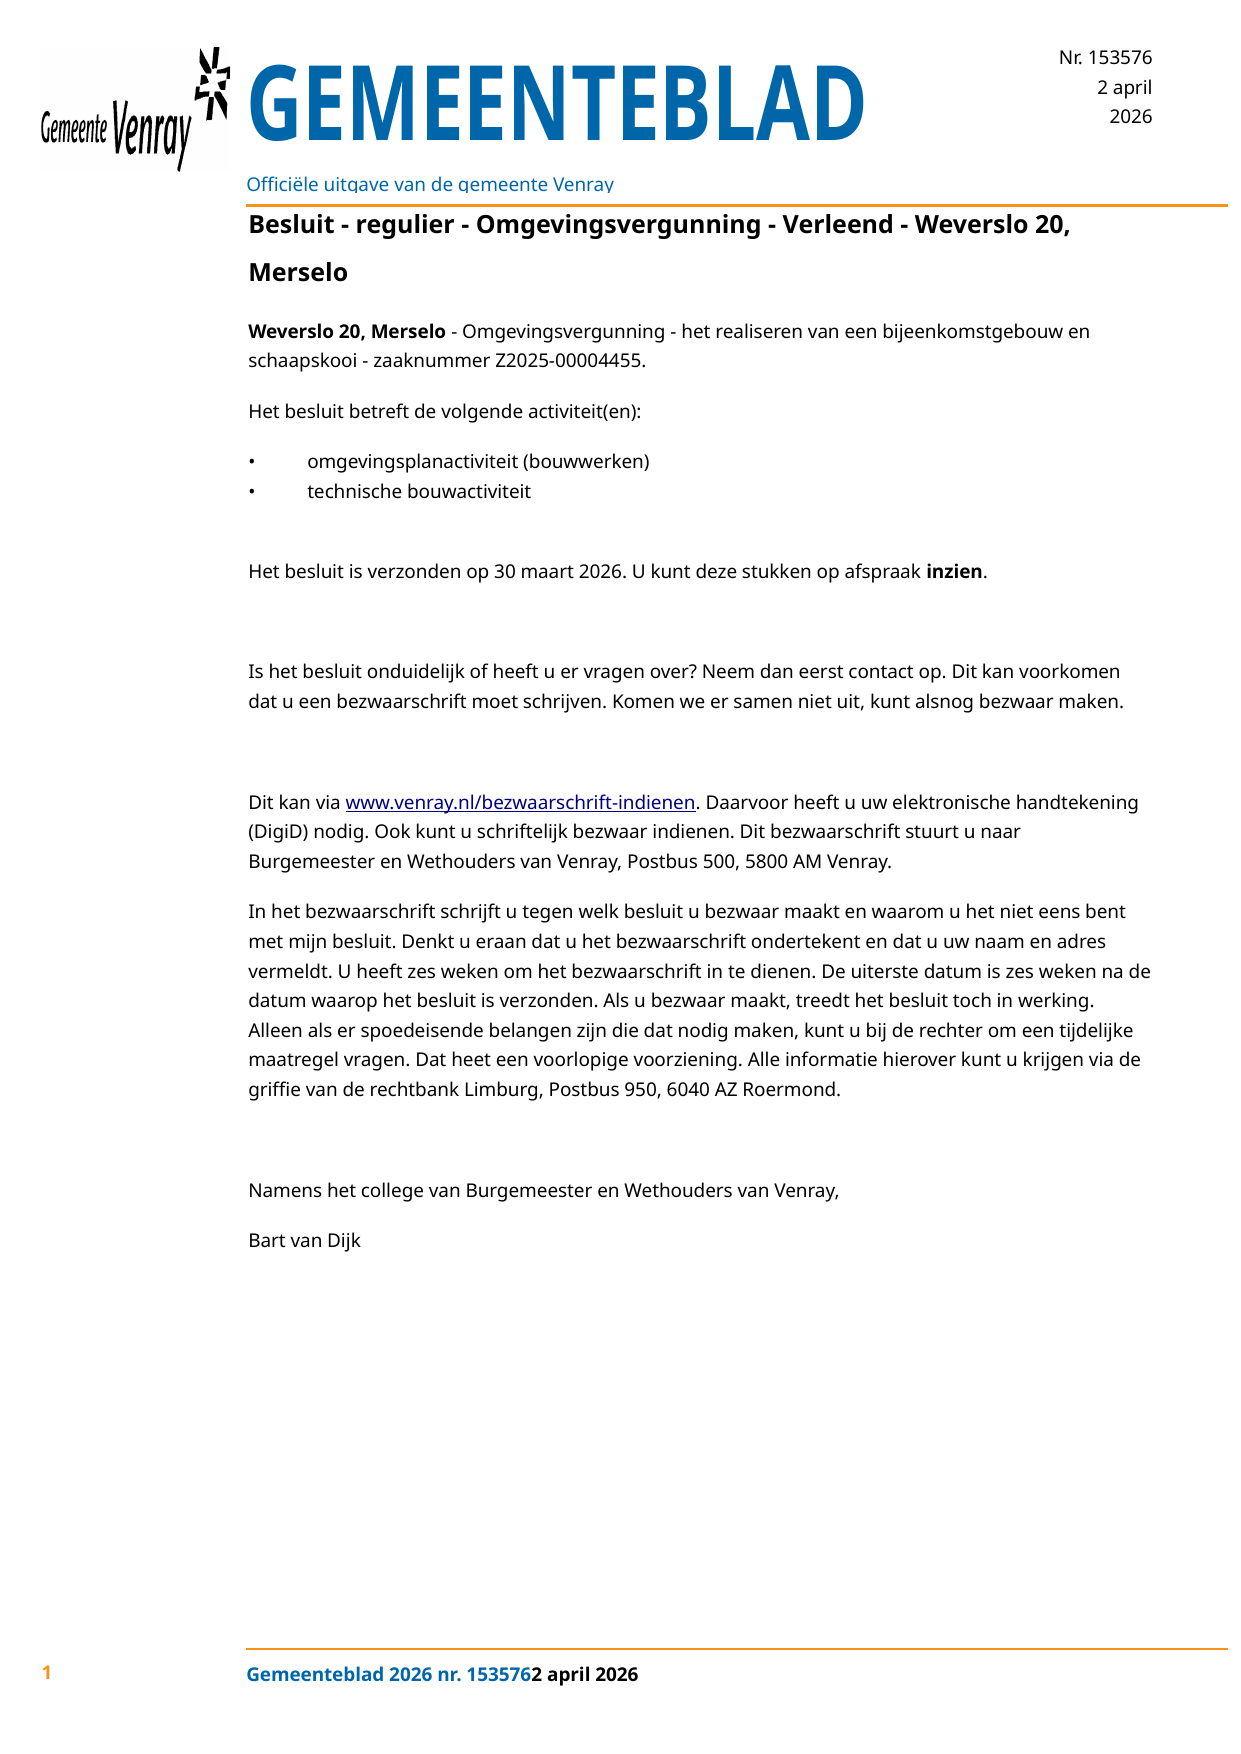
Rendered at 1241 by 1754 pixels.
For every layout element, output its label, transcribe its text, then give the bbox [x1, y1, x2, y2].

text In het bezwaarschrift schrijft u tegen welk besluit u bezwaar maakt en waarom u het niet eens bent met mijn besluit. Denkt u eraan dat u het bezwaarschrift ondertekent en dat u uw naam en adres vermeldt. U heeft zes weken om het bezwaarschrift in te dienen. De uiterste datum is zes weken na de datum waarop het besluit is verzonden. Als u bezwaar maakt, treedt het besluit toch in werking. Alleen als er spoedeisende belangen zijn die dat nodig maken, kunt u bij de rechter om een tijdelijke maatregel vragen. Dat heet een voorlopige voorziening. Alle informatie hierover kunt u krijgen via de griffie van de rechtbank Limburg, Postbus 950, 6040 AZ Roermond. [248, 899, 1152, 1102]
text Is het besluit onduidelijk of heeft u er vragen over? Neem dan eerst contact op. Dit kan voorkomen dat u een bezwaarschrift moet schrijven. Komen we er samen niet uit, kunt alsnog bezwaar maken. [248, 659, 1152, 714]
text Het besluit betreft de volgende activiteit(en): [248, 398, 1152, 424]
text Dit kan via www.venray.nl/bezwaarschrift-indienen. Daarvoor heeft u uw elektronische handtekening (DigiD) nodig. Ook kunt u schriftelijk bezwaar indienen. Dit bezwaarschrift stuurt u naar Burgemeester en Wethouders van Venray, Postbus 500, 5800 AM Venray. [248, 789, 1152, 874]
list omgevingsplanactiviteit (bouwwerken) [248, 448, 1152, 474]
picture [41, 47, 231, 172]
list technische bouwactiviteit [248, 478, 1152, 504]
text Besluit - regulier - Omgevingsvergunning - Verleend - Weverslo 20, Merselo [248, 207, 1152, 288]
text Bart van Dijk [248, 1227, 1152, 1253]
text Namens het college van Burgemeester en Wethouders van Venray, [248, 1177, 1152, 1203]
text Het besluit is verzonden op 30 maart 2026. U kunt deze stukken op afspraak inzien. [248, 558, 1152, 584]
text Weverslo 20, Merselo - Omgevingsvergunning - het realiseren van een bijeenkomstgebouw en schaapskooi - zaaknummer Z2025-00004455. [248, 318, 1152, 373]
